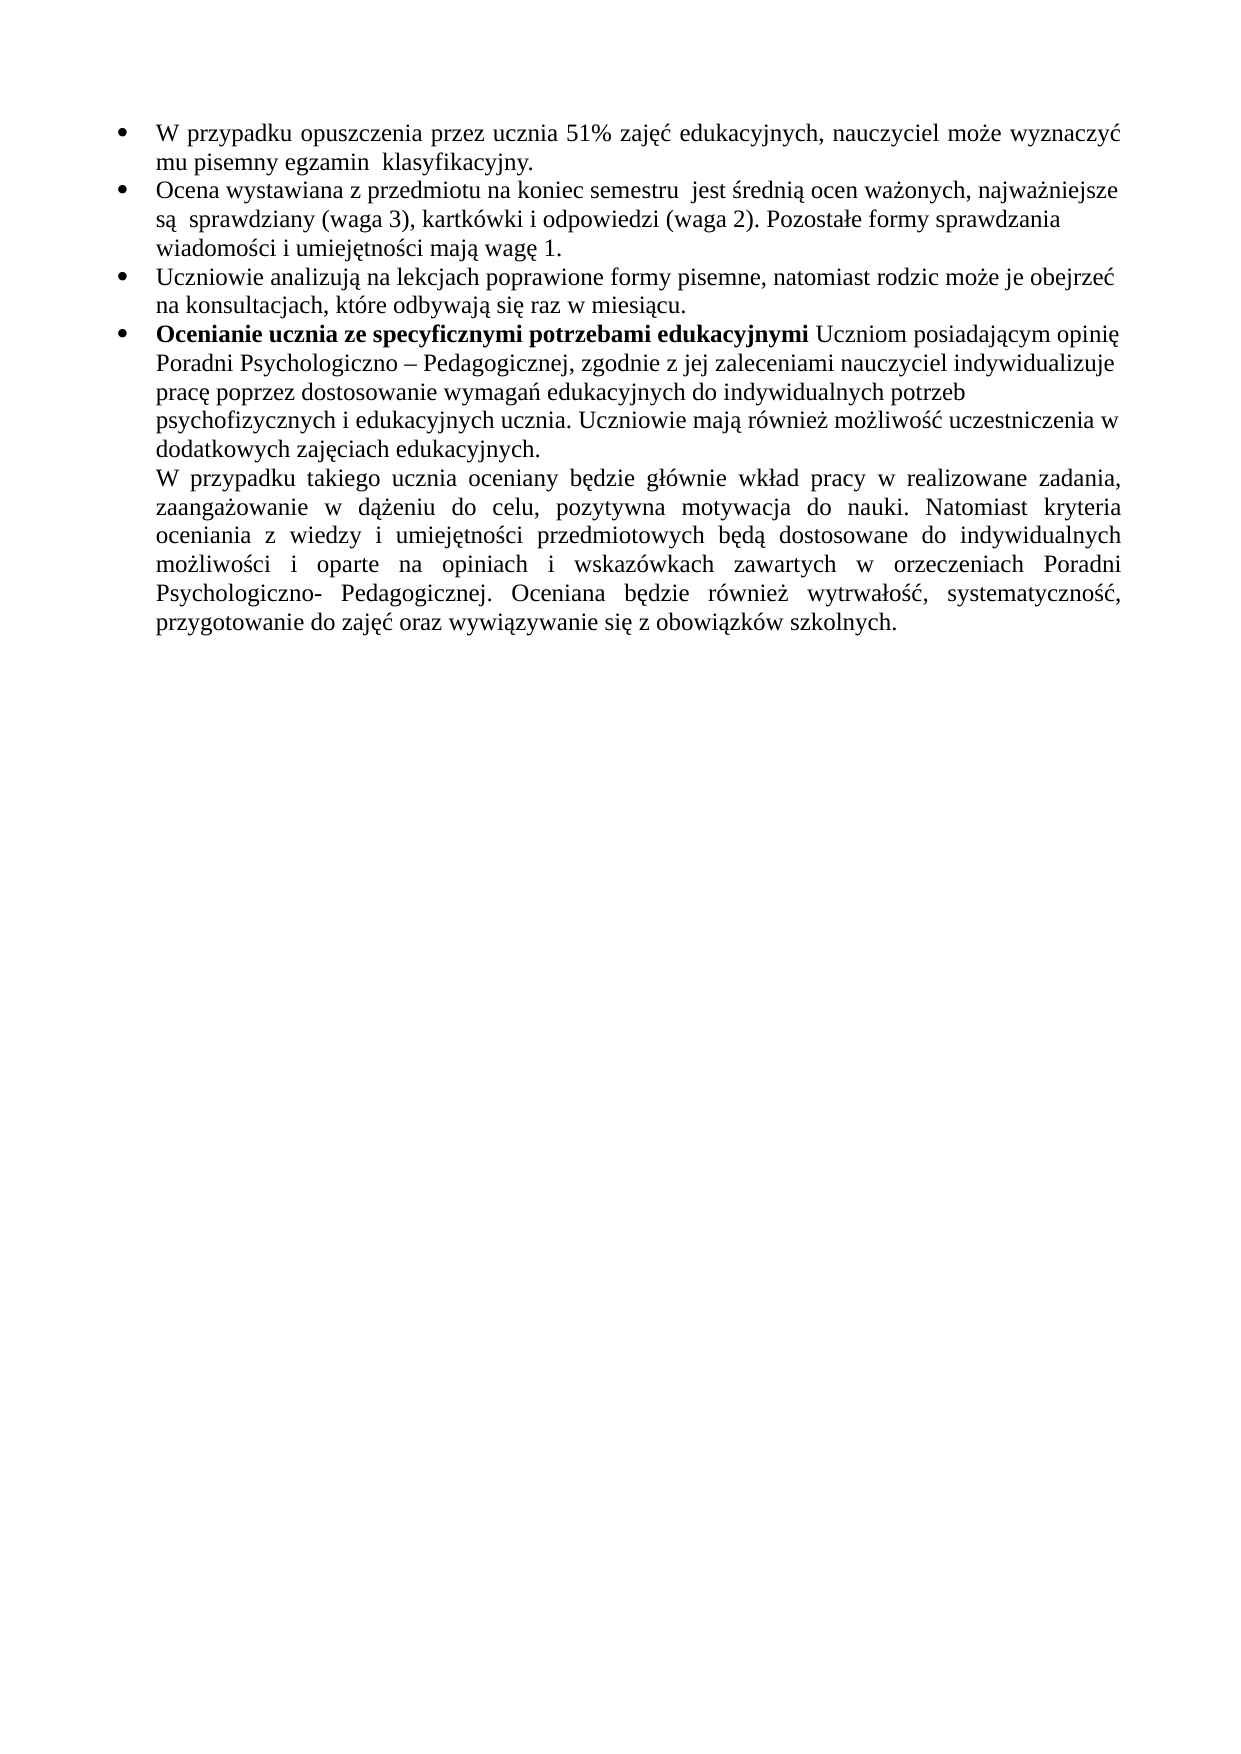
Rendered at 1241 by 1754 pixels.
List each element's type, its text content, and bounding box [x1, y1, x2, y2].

list Uczniowie analizują na lekcjach poprawione formy pisemne, natomiast rodzic może je obejrzeć na konsultacjach, które odbywają się raz w miesiącu. [118, 262, 1122, 319]
list Ocena wystawiana z przedmiotu na koniec semestru jest średnią ocen ważonych, najważniejsze są sprawdziany (waga 3), kartkówki i odpowiedzi (waga 2). Pozostałe formy sprawdzania wiadomości i umiejętności mają wagę 1. [118, 176, 1122, 262]
list W przypadku opuszczenia przez ucznia 51% zajęć edukacyjnych, nauczyciel może wyznaczyć mu pisemny egzamin klasyfikacyjny. [118, 118, 1122, 176]
list Ocenianie ucznia ze specyficznymi potrzebami edukacyjnymi Uczniom posiadającym opinię Poradni Psychologiczno – Pedagogicznej, zgodnie z jej zaleceniami nauczyciel indywidualizuje pracę poprzez dostosowanie wymagań edukacyjnych do indywidualnych potrzeb psychofizycznych i edukacyjnych ucznia. Uczniowie mają również możliwość uczestniczenia w dodatkowych zajęciach edukacyjnych. [118, 319, 1122, 463]
text W przypadku takiego ucznia oceniany będzie głównie wkład pracy w realizowane zadania, zaangażowanie w dążeniu do celu, pozytywna motywacja do nauki. Natomiast kryteria oceniania z wiedzy i umiejętności przedmiotowych będą dostosowane do indywidualnych możliwości i oparte na opiniach i wskazówkach zawartych w orzeczeniach Poradni Psychologiczno- Pedagogicznej. Oceniana będzie również wytrwałość, systematyczność, przygotowanie do zajęć oraz wywiązywanie się z obowiązków szkolnych. [156, 463, 1122, 636]
